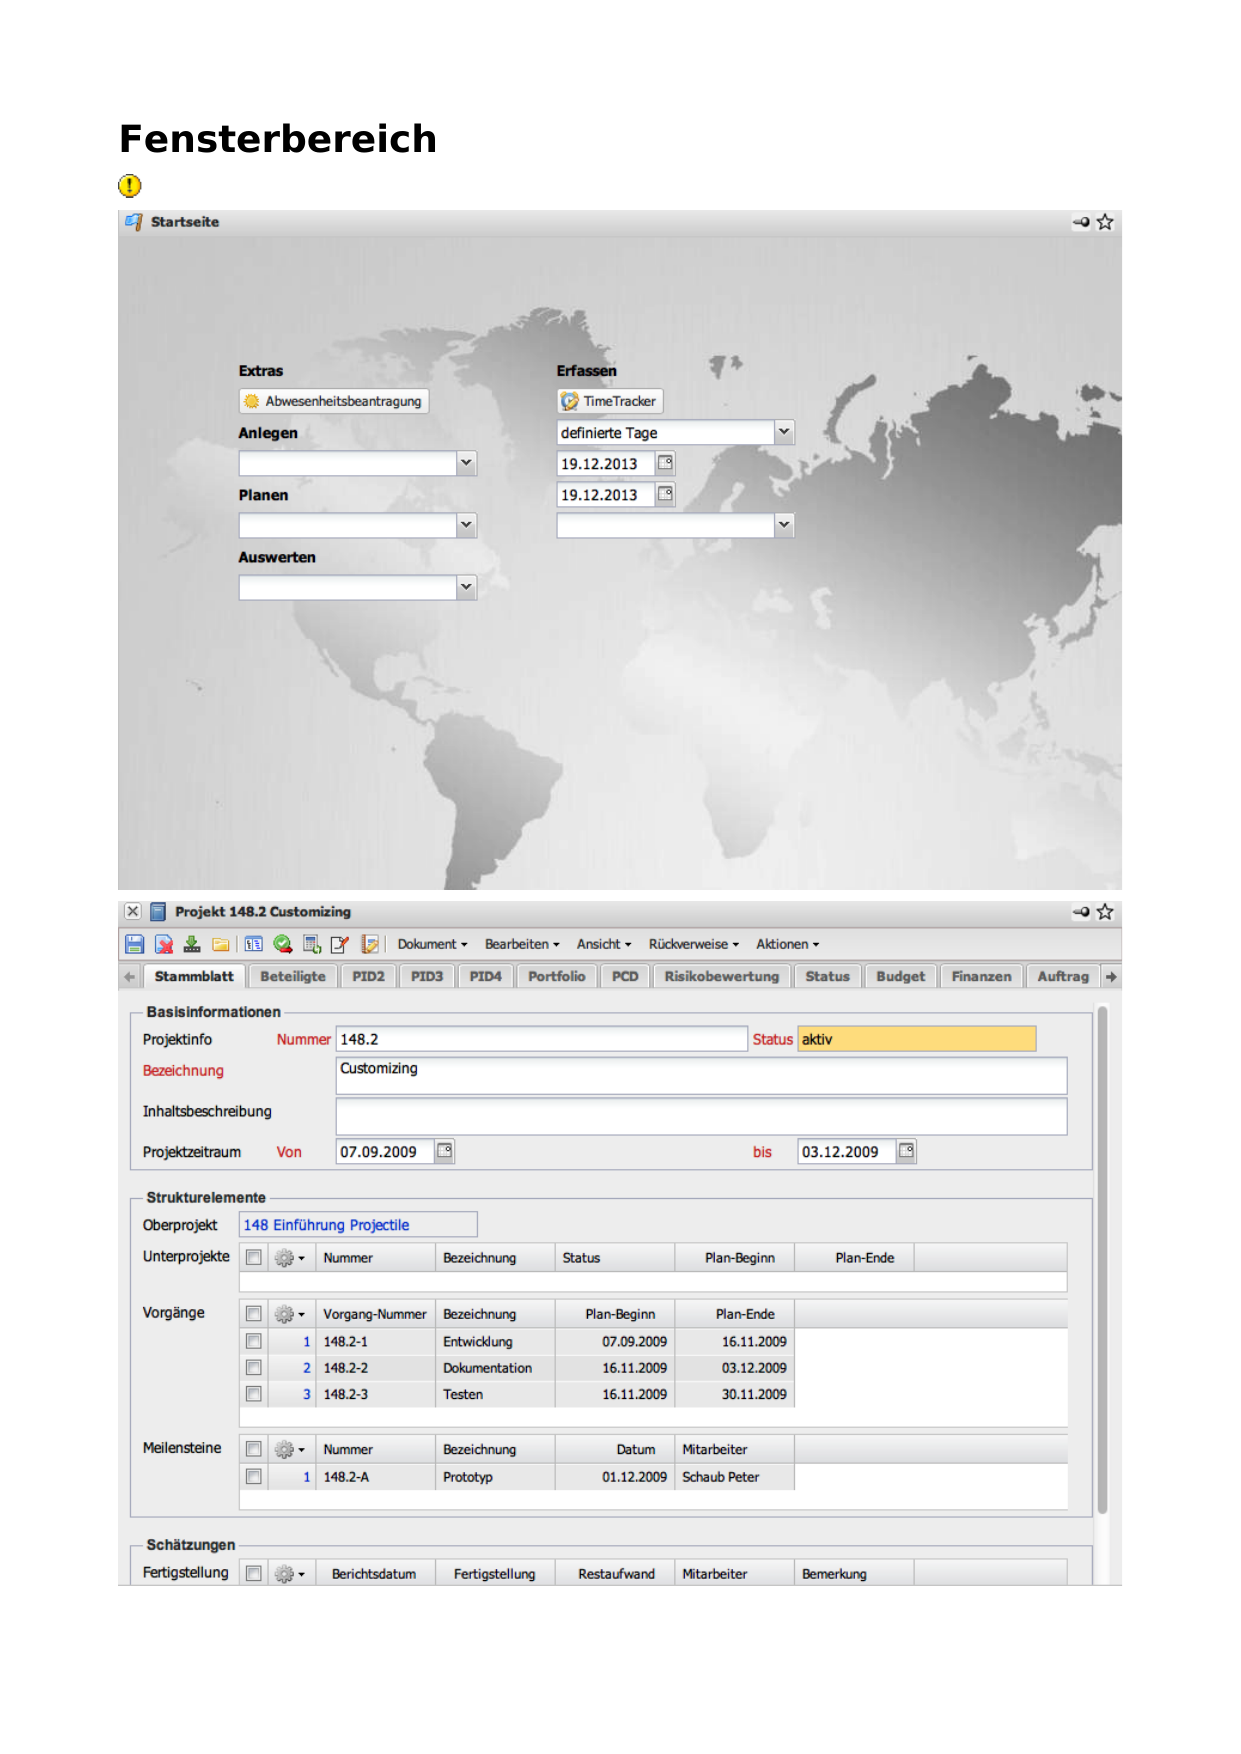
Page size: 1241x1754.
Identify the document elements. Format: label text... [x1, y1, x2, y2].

picture [118, 174, 142, 198]
picture [118, 901, 1123, 1586]
subtitle Fensterbereich [118, 118, 1122, 162]
picture [118, 210, 1123, 890]
